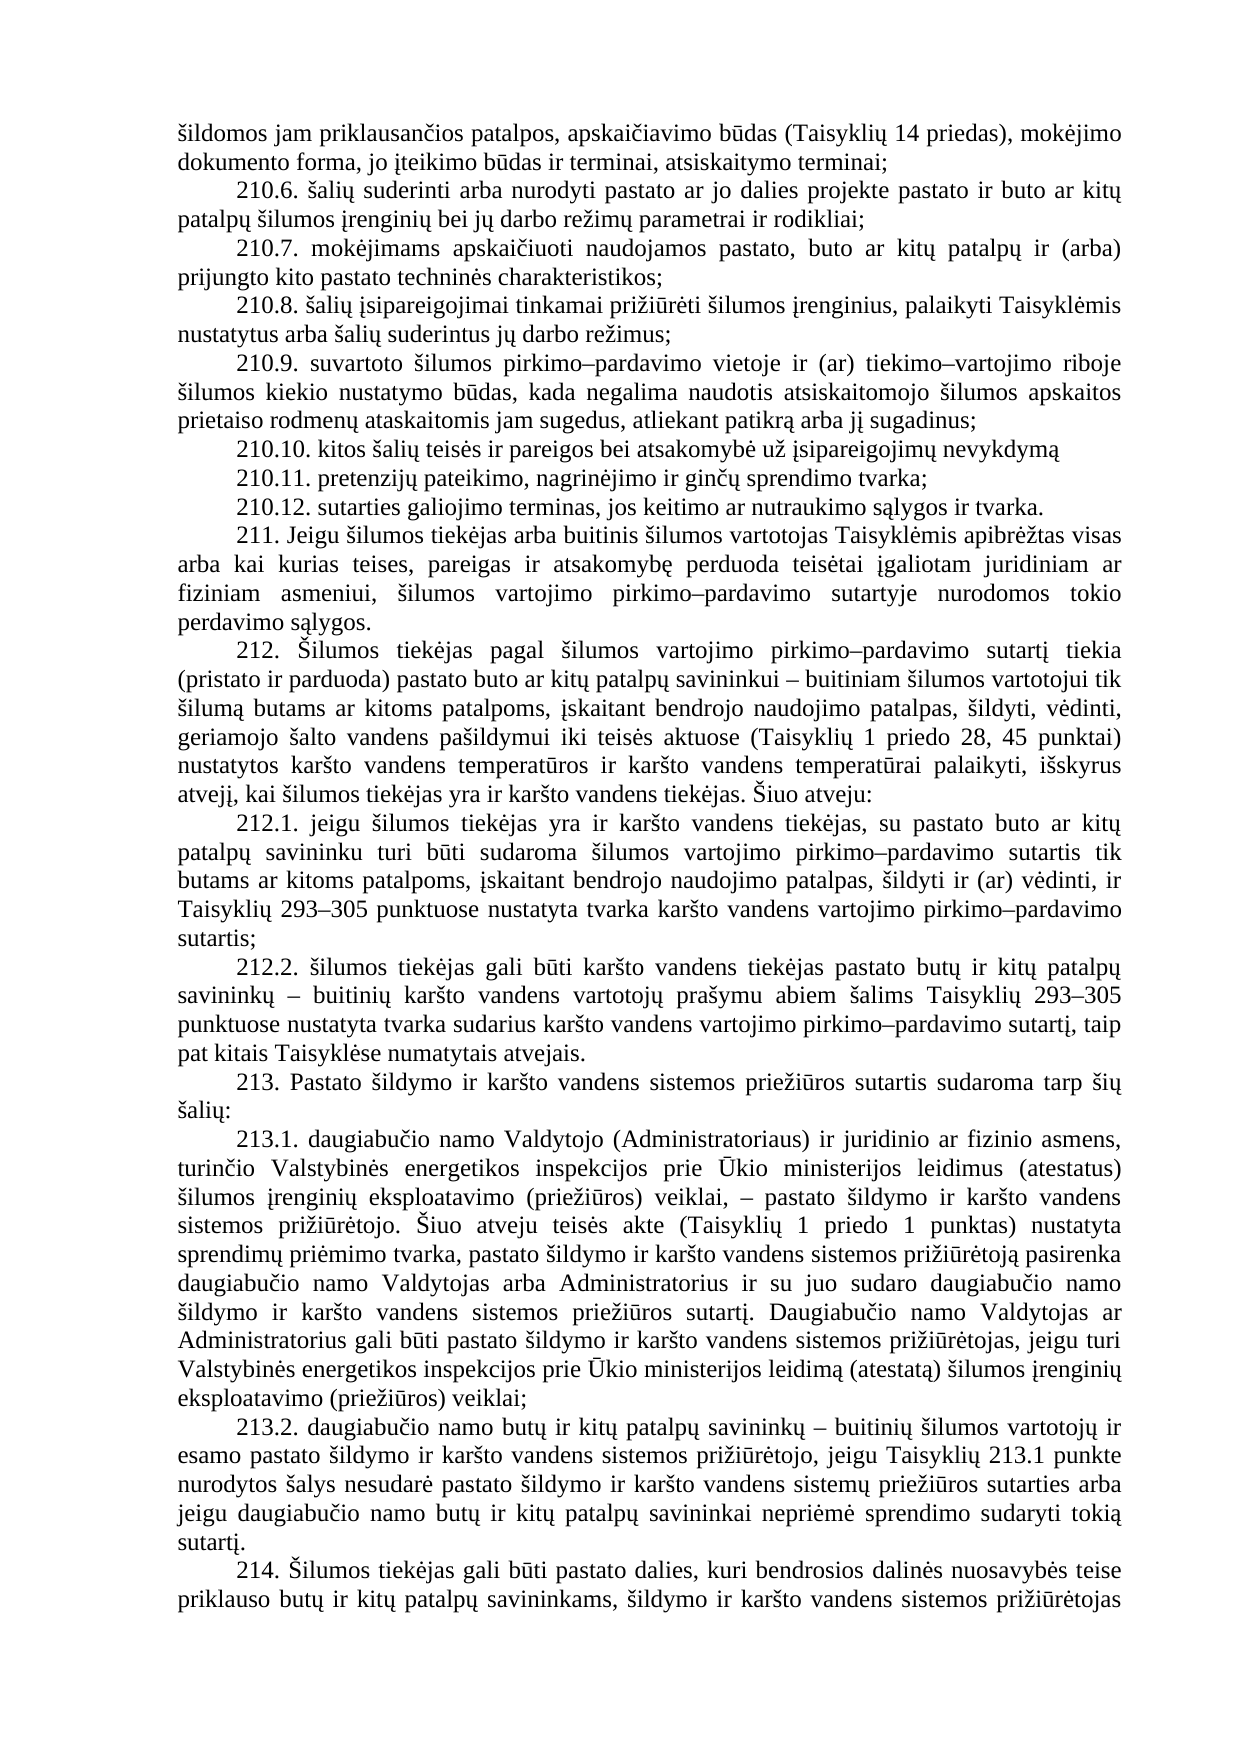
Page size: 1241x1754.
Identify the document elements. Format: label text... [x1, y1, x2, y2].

text 210.7. mokėjimams apskaičiuoti naudojamos pastato, buto ar kitų patalpų ir (arba) prijungto kito pastato techninės charakteristikos; [177, 233, 1122, 291]
text 213.2. daugiabučio namo butų ir kitų patalpų savininkų – buitinių šilumos vartotojų ir esamo pastato šildymo ir karšto vandens sistemos prižiūrėtojo, jeigu Taisyklių 213.1 punkte nurodytos šalys nesudarė pastato šildymo ir karšto vandens sistemų priežiūros sutarties arba jeigu daugiabučio namo butų ir kitų patalpų savininkai nepriėmė sprendimo sudaryti tokią sutartį. [177, 1412, 1122, 1556]
text 213.1. daugiabučio namo Valdytojo (Administratoriaus) ir juridinio ar fizinio asmens, turinčio Valstybinės energetikos inspekcijos prie Ūkio ministerijos leidimus (atestatus) šilumos įrenginių eksploatavimo (priežiūros) veiklai, – pastato šildymo ir karšto vandens sistemos prižiūrėtojo. Šiuo atveju teisės akte (Taisyklių 1 priedo 1 punktas) nustatyta sprendimų priėmimo tvarka, pastato šildymo ir karšto vandens sistemos prižiūrėtoją pasirenka daugiabučio namo Valdytojas arba Administratorius ir su juo sudaro daugiabučio namo šildymo ir karšto vandens sistemos priežiūros sutartį. Daugiabučio namo Valdytojas ar Administratorius gali būti pastato šildymo ir karšto vandens sistemos prižiūrėtojas, jeigu turi Valstybinės energetikos inspekcijos prie Ūkio ministerijos leidimą (atestatą) šilumos įrenginių eksploatavimo (priežiūros) veiklai; [177, 1124, 1122, 1412]
text šildomos jam priklausančios patalpos, apskaičiavimo būdas (Taisyklių 14 priedas), mokėjimo dokumento forma, jo įteikimo būdas ir terminai, atsiskaitymo terminai; [177, 118, 1122, 176]
text 210.8. šalių įsipareigojimai tinkamai prižiūrėti šilumos įrenginius, palaikyti Taisyklėmis nustatytus arba šalių suderintus jų darbo režimus; [177, 291, 1122, 348]
text 212.1. jeigu šilumos tiekėjas yra ir karšto vandens tiekėjas, su pastato buto ar kitų patalpų savininku turi būti sudaroma šilumos vartojimo pirkimo–pardavimo sutartis tik butams ar kitoms patalpoms, įskaitant bendrojo naudojimo patalpas, šildyti ir (ar) vėdinti, ir Taisyklių 293–305 punktuose nustatyta tvarka karšto vandens vartojimo pirkimo–pardavimo sutartis; [177, 808, 1122, 952]
text 210.11. pretenzijų pateikimo, nagrinėjimo ir ginčų sprendimo tvarka; [177, 463, 1122, 492]
text 210.10. kitos šalių teisės ir pareigos bei atsakomybė už įsipareigojimų nevykdymą [177, 434, 1122, 463]
text 213. Pastato šildymo ir karšto vandens sistemos priežiūros sutartis sudaroma tarp šių šalių: [177, 1067, 1122, 1124]
text 210.9. suvartoto šilumos pirkimo–pardavimo vietoje ir (ar) tiekimo–vartojimo riboje šilumos kiekio nustatymo būdas, kada negalima naudotis atsiskaitomojo šilumos apskaitos prietaiso rodmenų ataskaitomis jam sugedus, atliekant patikrą arba jį sugadinus; [177, 348, 1122, 434]
text 212. Šilumos tiekėjas pagal šilumos vartojimo pirkimo–pardavimo sutartį tiekia (pristato ir parduoda) pastato buto ar kitų patalpų savininkui – buitiniam šilumos vartotojui tik šilumą butams ar kitoms patalpoms, įskaitant bendrojo naudojimo patalpas, šildyti, vėdinti, geriamojo šalto vandens pašildymui iki teisės aktuose (Taisyklių 1 priedo 28, 45 punktai) nustatytos karšto vandens temperatūros ir karšto vandens temperatūrai palaikyti, išskyrus atvejį, kai šilumos tiekėjas yra ir karšto vandens tiekėjas. Šiuo atveju: [177, 636, 1122, 808]
text 210.12. sutarties galiojimo terminas, jos keitimo ar nutraukimo sąlygos ir tvarka. [177, 492, 1122, 521]
text 210.6. šalių suderinti arba nurodyti pastato ar jo dalies projekte pastato ir buto ar kitų patalpų šilumos įrenginių bei jų darbo režimų parametrai ir rodikliai; [177, 176, 1122, 233]
text 211. Jeigu šilumos tiekėjas arba buitinis šilumos vartotojas Taisyklėmis apibrėžtas visas arba kai kurias teises, pareigas ir atsakomybę perduoda teisėtai įgaliotam juridiniam ar fiziniam asmeniui, šilumos vartojimo pirkimo–pardavimo sutartyje nurodomos tokio perdavimo sąlygos. [177, 521, 1122, 636]
text 212.2. šilumos tiekėjas gali būti karšto vandens tiekėjas pastato butų ir kitų patalpų savininkų – buitinių karšto vandens vartotojų prašymu abiem šalims Taisyklių 293–305 punktuose nustatyta tvarka sudarius karšto vandens vartojimo pirkimo–pardavimo sutartį, taip pat kitais Taisyklėse numatytais atvejais. [177, 952, 1122, 1067]
text 214. Šilumos tiekėjas gali būti pastato dalies, kuri bendrosios dalinės nuosavybės teise priklauso butų ir kitų patalpų savininkams, šildymo ir karšto vandens sistemos prižiūrėtojas [177, 1556, 1122, 1613]
